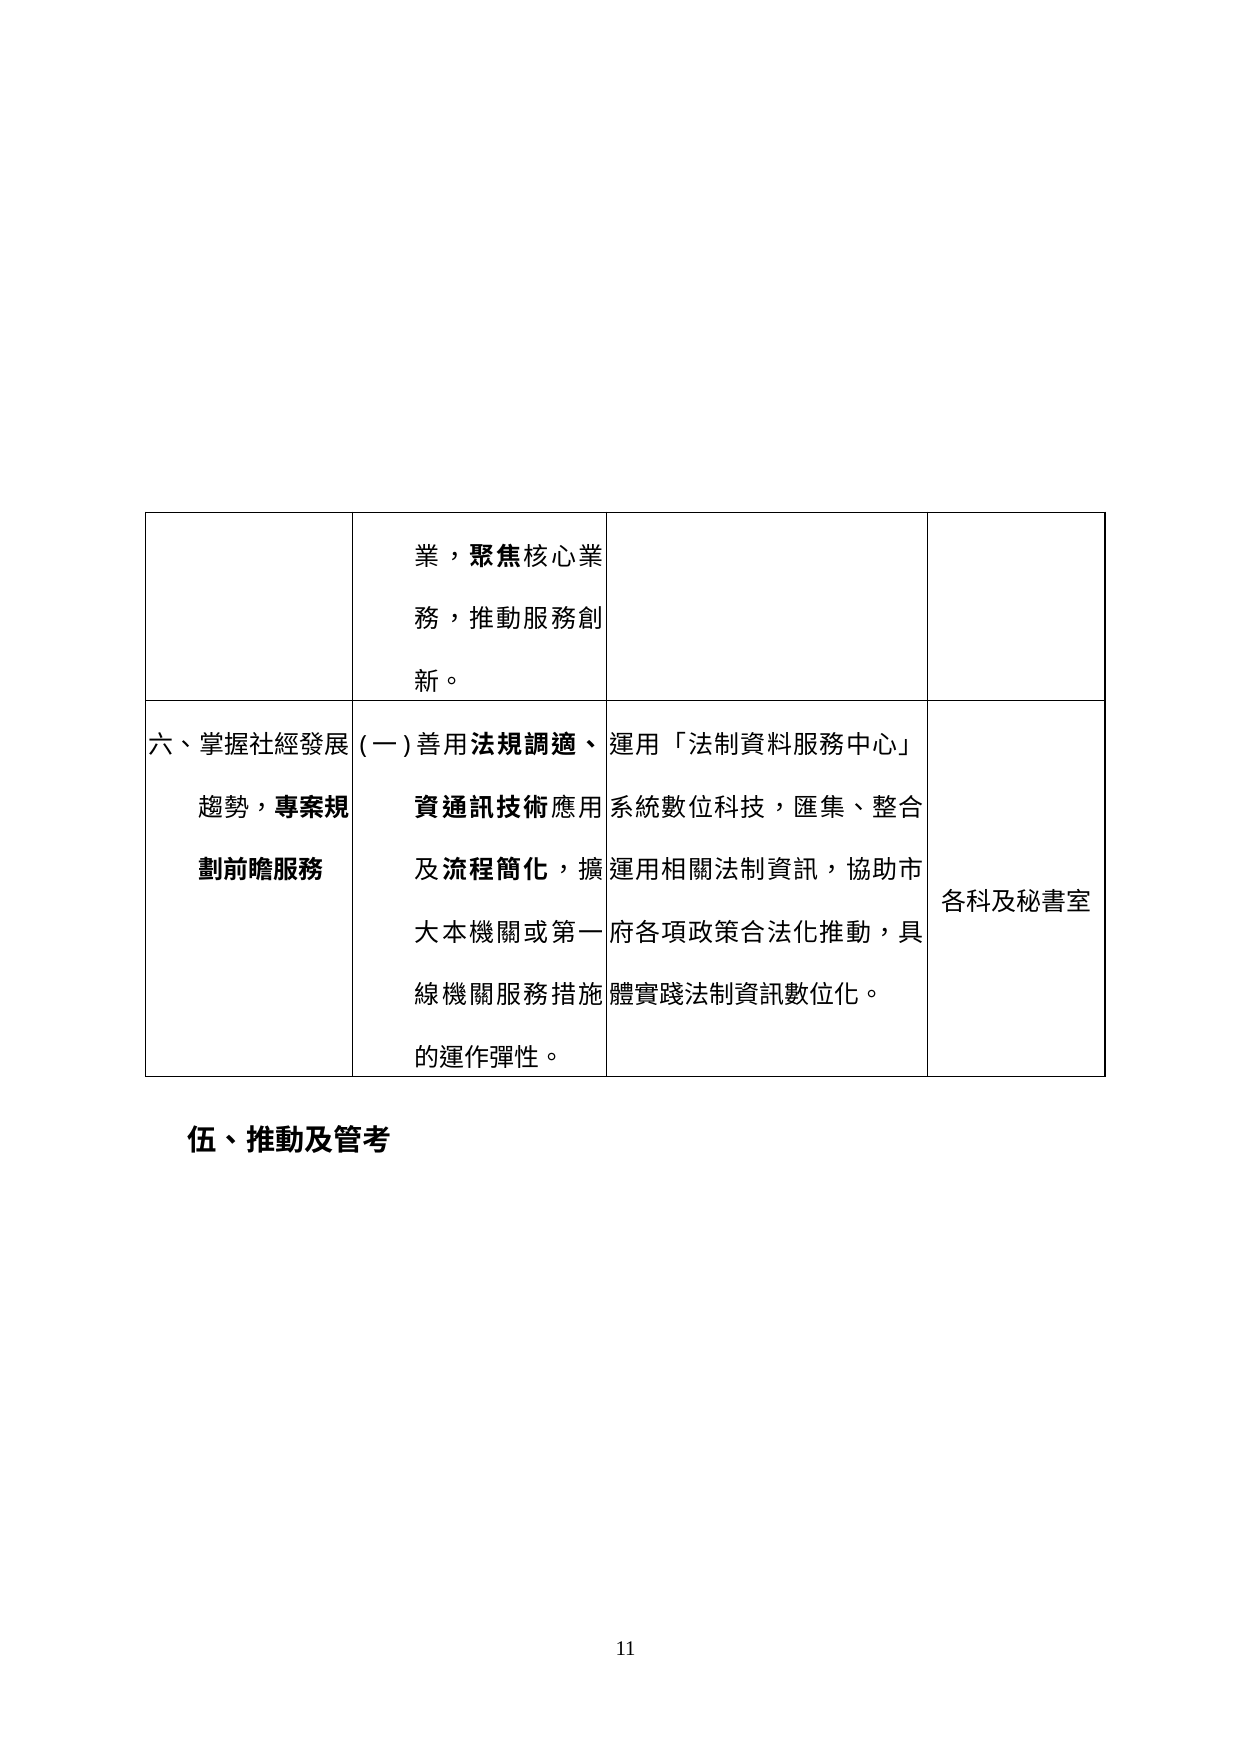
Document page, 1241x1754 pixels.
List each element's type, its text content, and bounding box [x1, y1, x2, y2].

table_cell [146, 513, 352, 700]
table_cell [928, 513, 1104, 700]
table_cell 業，聚焦核心業務，推動服務創新。 [353, 513, 606, 700]
text 伍、推動及管考 [187, 1096, 1063, 1158]
table_cell 各科及秘書室 [928, 701, 1104, 1076]
table_cell 六、掌握社經發展趨勢，專案規劃前瞻服務 [146, 701, 352, 1076]
table_cell (一)善用法規調適、資通訊技術應用及流程簡化，擴大本機關或第一線機關服務措施的運作彈性。 [353, 701, 606, 1076]
table_cell [607, 513, 927, 700]
table_cell 運用「法制資料服務中心」系統數位科技，匯集、整合運用相關法制資訊，協助市府各項政策合法化推動，具體實踐法制資訊數位化。 [607, 701, 927, 1076]
